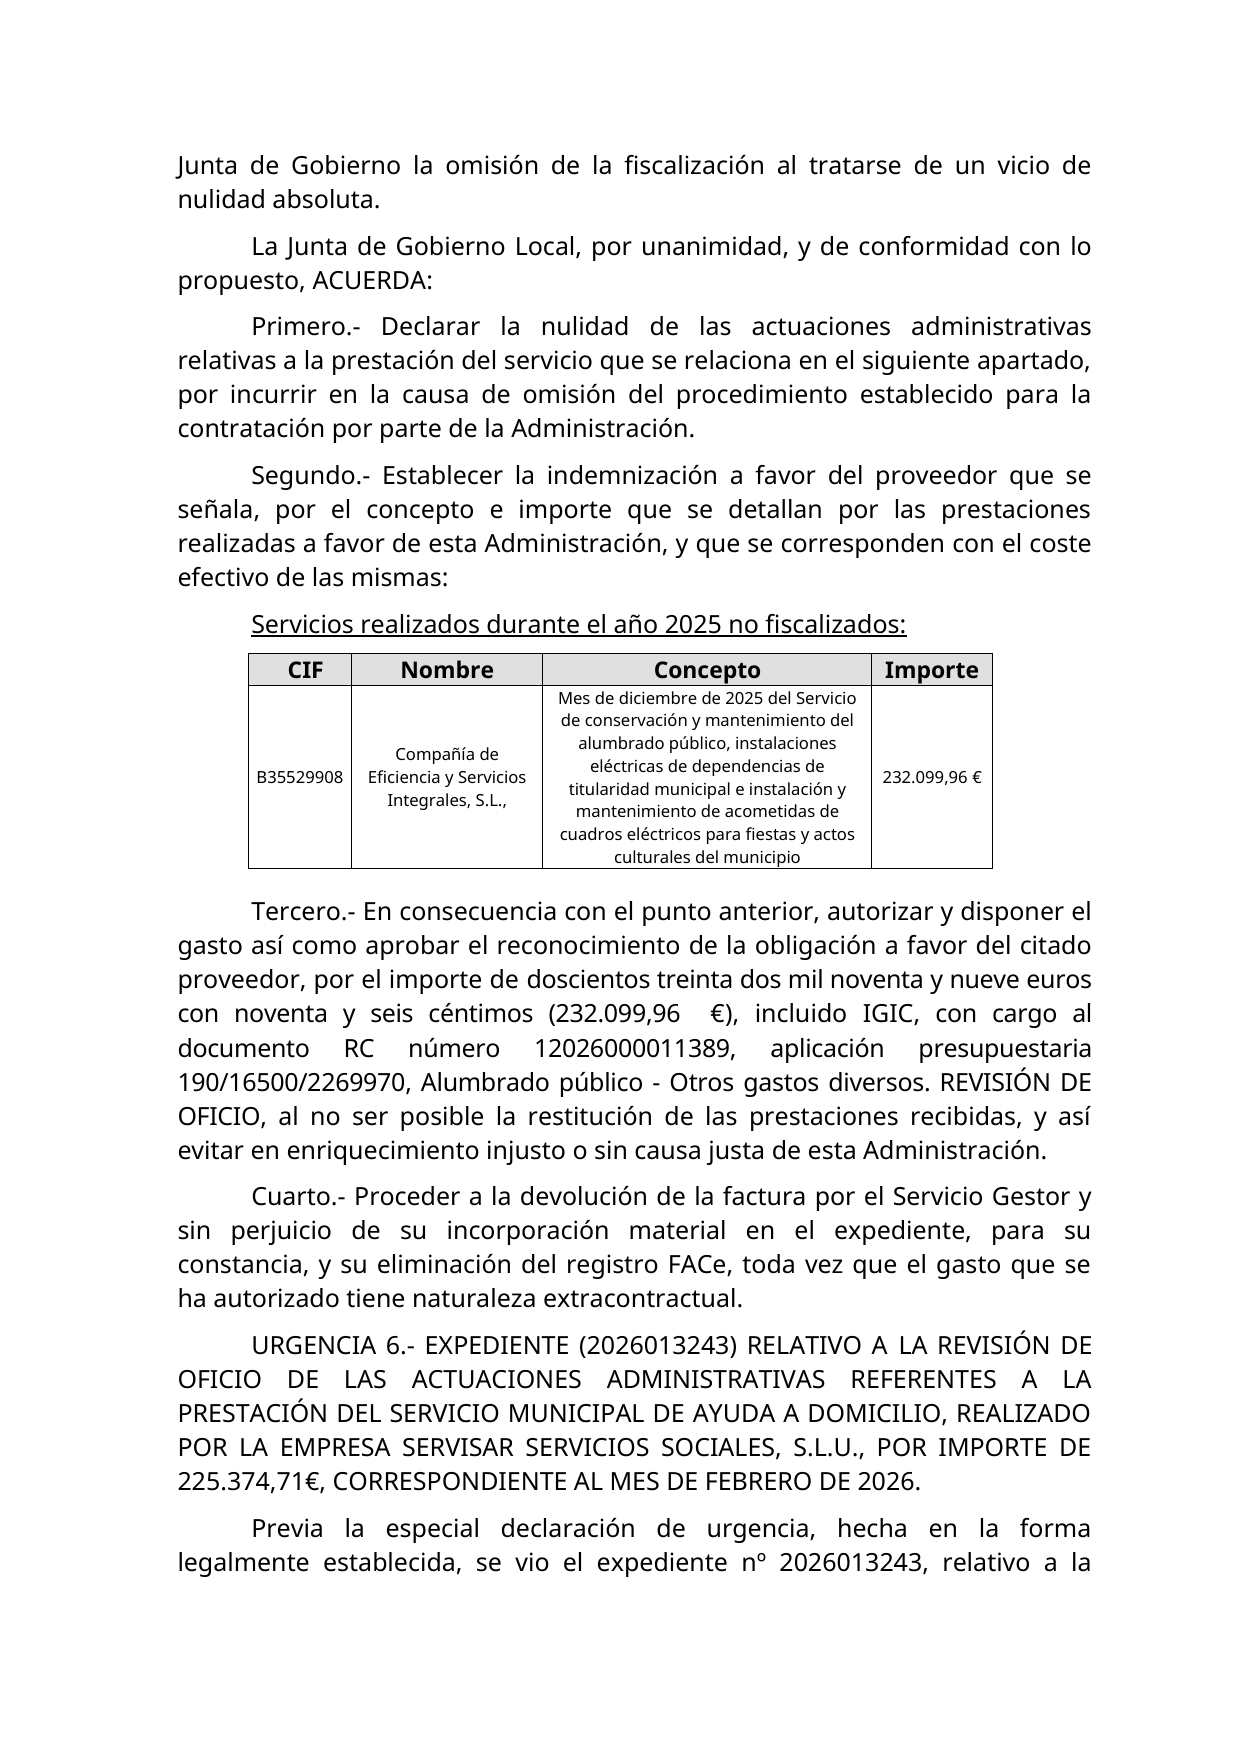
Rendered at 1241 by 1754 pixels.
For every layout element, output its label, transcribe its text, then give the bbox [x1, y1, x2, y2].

table_header Importe [872, 654, 992, 685]
table_header Nombre [352, 654, 542, 685]
table_cell 232.099,96 € [872, 686, 992, 868]
text URGENCIA 6.- EXPEDIENTE (2026013243) RELATIVO A LA REVISIÓN DE OFICIO DE LAS ACTUACIONES ADMINISTRATIVAS REFERENTES A LA PRESTACIÓN DEL SERVICIO MUNICIPAL DE AYUDA A DOMICILIO, REALIZADO POR LA EMPRESA SERVISAR SERVICIOS SOCIALES, S.L.U., POR IMPORTE DE 225.374,71€, CORRESPONDIENTE AL MES DE FEBRERO DE 2026. [177, 1328, 1093, 1498]
text La Junta de Gobierno Local, por unanimidad, y de conformidad con lo propuesto, ACUERDA: [177, 228, 1093, 296]
text Servicios realizados durante el año 2025 no fiscalizados: [177, 606, 1093, 640]
text Primero.- Declarar la nulidad de las actuaciones administrativas relativas a la prestación del servicio que se relaciona en el siguiente apartado, por incurrir en la causa de omisión del procedimiento establecido para la contratación por parte de la Administración. [177, 309, 1093, 445]
text Tercero.- En consecuencia con el punto anterior, autorizar y disponer el gasto así como aprobar el reconocimiento de la obligación a favor del citado proveedor, por el importe de doscientos treinta dos mil noventa y nueve euros con noventa y seis céntimos (232.099,96 €), incluido IGIC, con cargo al documento RC número 12026000011389, aplicación presupuestaria 190/16500/2269970, Alumbrado público - Otros gastos diversos. REVISIÓN DE OFICIO, al no ser posible la restitución de las prestaciones recibidas, y así evitar en enriquecimiento injusto o sin causa justa de esta Administración. [177, 894, 1093, 1166]
text Segundo.- Establecer la indemnización a favor del proveedor que se señala, por el concepto e importe que se detallan por las prestaciones realizadas a favor de esta Administración, y que se corresponden con el coste efectivo de las mismas: [177, 458, 1093, 594]
table_cell Compañía de Eficiencia y Servicios Integrales, S.L., [352, 686, 542, 868]
table_cell B35529908 [249, 686, 351, 868]
table_header CIF [249, 654, 351, 685]
text Cuarto.- Proceder a la devolución de la factura por el Servicio Gestor y sin perjuicio de su incorporación material en el expediente, para su constancia, y su eliminación del registro FACe, toda vez que el gasto que se ha autorizado tiene naturaleza extracontractual. [177, 1179, 1093, 1315]
table_cell Mes de diciembre de 2025 del Servicio de conservación y mantenimiento del alumbrado público, instalaciones eléctricas de dependencias de titularidad municipal e instalación y mantenimiento de acometidas de cuadros eléctricos para fiestas y actos culturales del municipio [543, 686, 871, 868]
text Previa la especial declaración de urgencia, hecha en la forma legalmente establecida, se vio el expediente nº 2026013243, relativo a la [177, 1511, 1093, 1579]
text Junta de Gobierno la omisión de la fiscalización al tratarse de un vicio de nulidad absoluta. [177, 148, 1093, 216]
table_header Concepto [543, 654, 871, 685]
